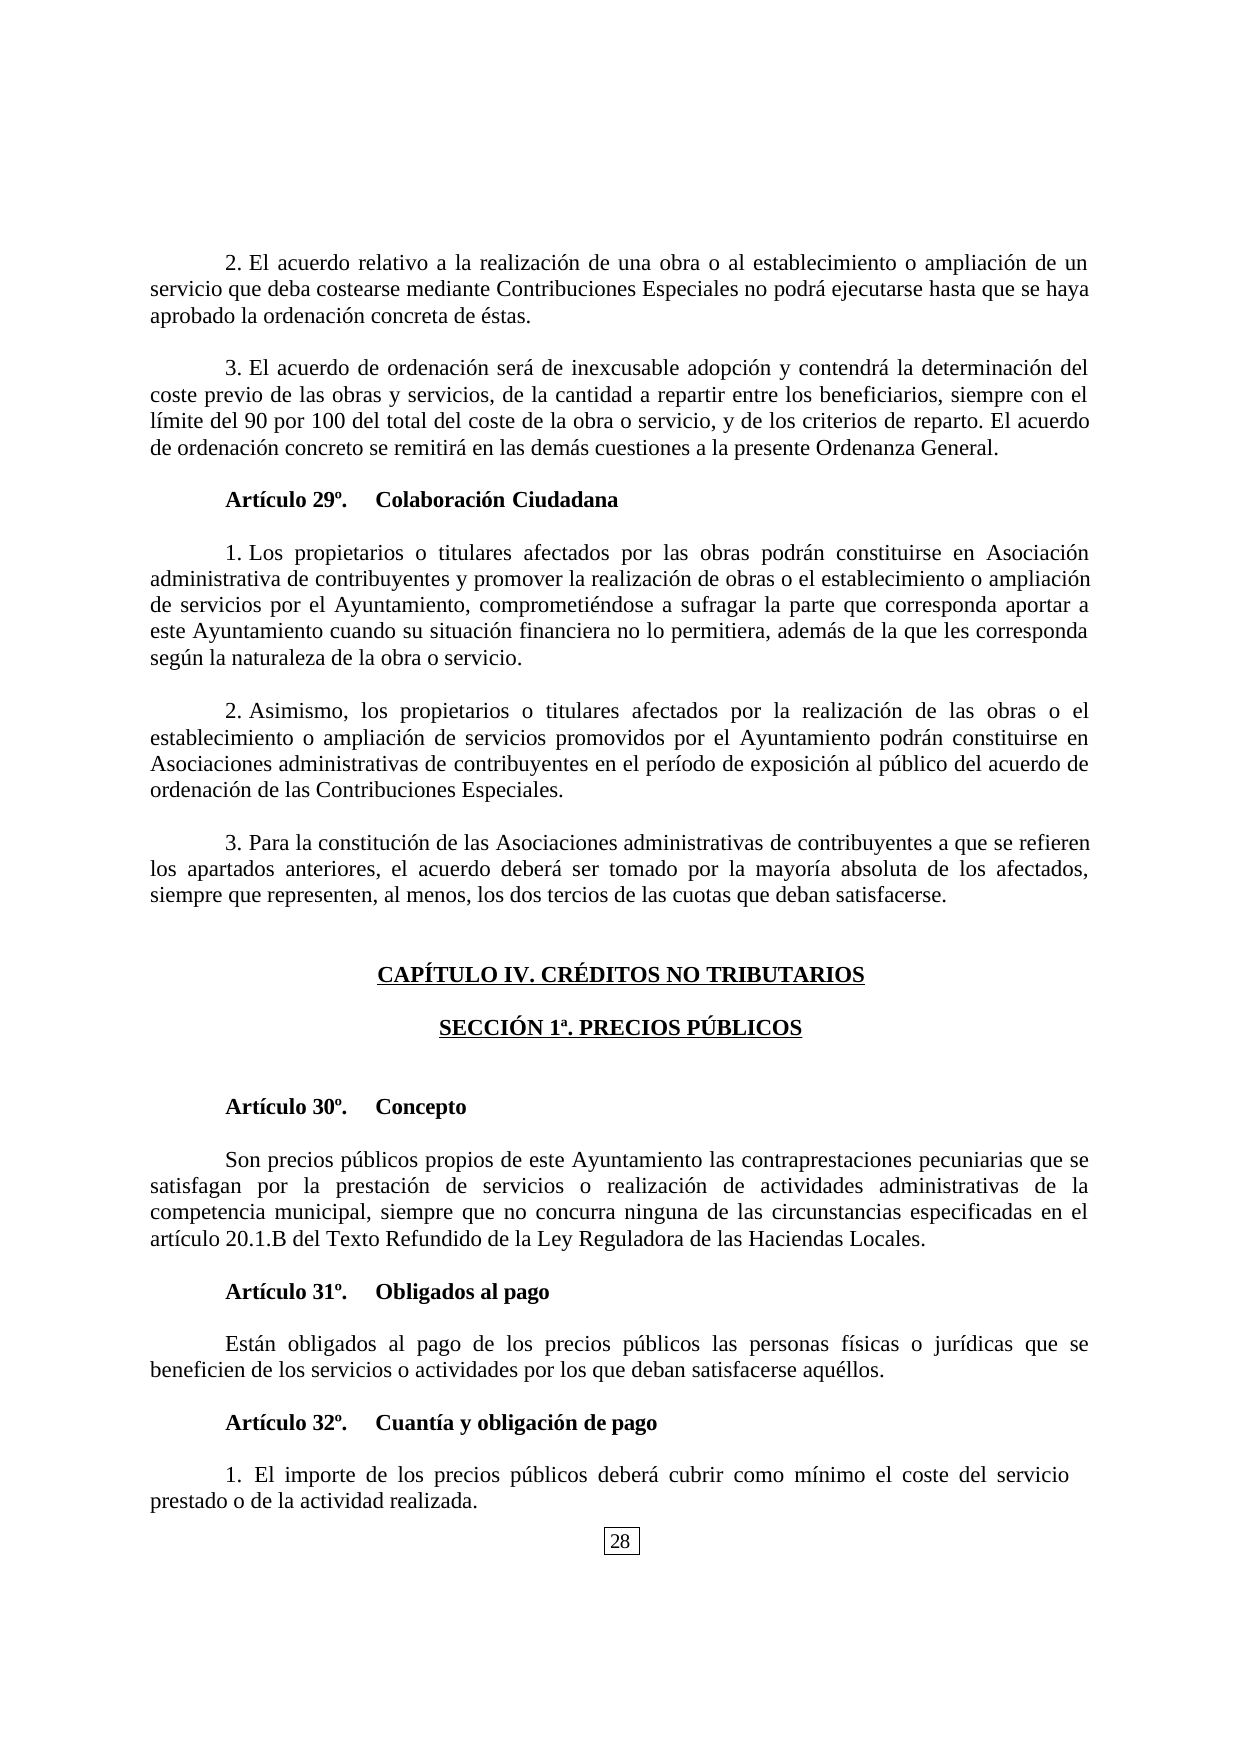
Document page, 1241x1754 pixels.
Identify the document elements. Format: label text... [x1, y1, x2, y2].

list El acuerdo de ordenación será de inexcusable adopción y contendrá la determinación del coste previo de las obras y servicios, de la cantidad a repartir entre los beneficiarios, siempre con el límite del 90 por 100 del total del coste de la obra o servicio, y de los criterios de reparto. El acuerdo de ordenación concreto se remitirá en las demás cuestiones a la presente Ordenanza General. [150, 354, 1090, 460]
list Asimismo, los propietarios o titulares afectados por la realización de las obras o el establecimiento o ampliación de servicios promovidos por el Ayuntamiento podrán constituirse en Asociaciones administrativas de contribuyentes en el período de exposición al público del acuerdo de ordenación de las Contribuciones Especiales. [150, 697, 1090, 803]
subtitle Artículo 29º. Colaboración Ciudadana [225, 487, 1103, 513]
text Están obligados al pago de los precios públicos las personas físicas o jurídicas que se beneficien de los servicios o actividades por los que deban satisfacerse aquéllos. [150, 1330, 1091, 1382]
list Los propietarios o titulares afectados por las obras podrán constituirse en Asociación administrativa de contribuyentes y promover la realización de obras o el establecimiento o ampliación de servicios por el Ayuntamiento, comprometiéndose a sufragar la parte que corresponda aportar a este Ayuntamiento cuando su situación financiera no lo permitiera, además de la que les corresponda según la naturaleza de la obra o servicio. [150, 538, 1090, 670]
text SECCIÓN 1ª. PRECIOS PÚBLICOS [235, 1014, 1007, 1040]
list El acuerdo relativo a la realización de una obra o al establecimiento o ampliación de un servicio que deba costearse mediante Contribuciones Especiales no podrá ejecutarse hasta que se haya aprobado la ordenación concreta de éstas. [150, 249, 1090, 328]
subtitle Artículo 30º. Concepto [225, 1093, 1103, 1119]
subtitle Artículo 32º. Cuantía y obligación de pago [225, 1409, 1103, 1436]
subtitle Artículo 31º. Obligados al pago [225, 1278, 1103, 1304]
list Para la constitución de las Asociaciones administrativas de contribuyentes a que se refieren los apartados anteriores, el acuerdo deberá ser tomado por la mayoría absoluta de los afectados, siempre que representen, al menos, los dos tercios de las cuotas que deban satisfacerse. [150, 829, 1090, 908]
text Son precios públicos propios de este Ayuntamiento las contraprestaciones pecuniarias que se satisfagan por la prestación de servicios o realización de actividades administrativas de la competencia municipal, siempre que no concurra ninguna de las circunstancias especificadas en el artículo 20.1.B del Texto Refundido de la Ley Reguladora de las Haciendas Locales. [150, 1146, 1090, 1251]
list El importe de los precios públicos deberá cubrir como mínimo el coste del servicio prestado o de la actividad realizada. [150, 1461, 1091, 1514]
subtitle CAPÍTULO IV. CRÉDITOS NO TRIBUTARIOS [235, 961, 1007, 988]
